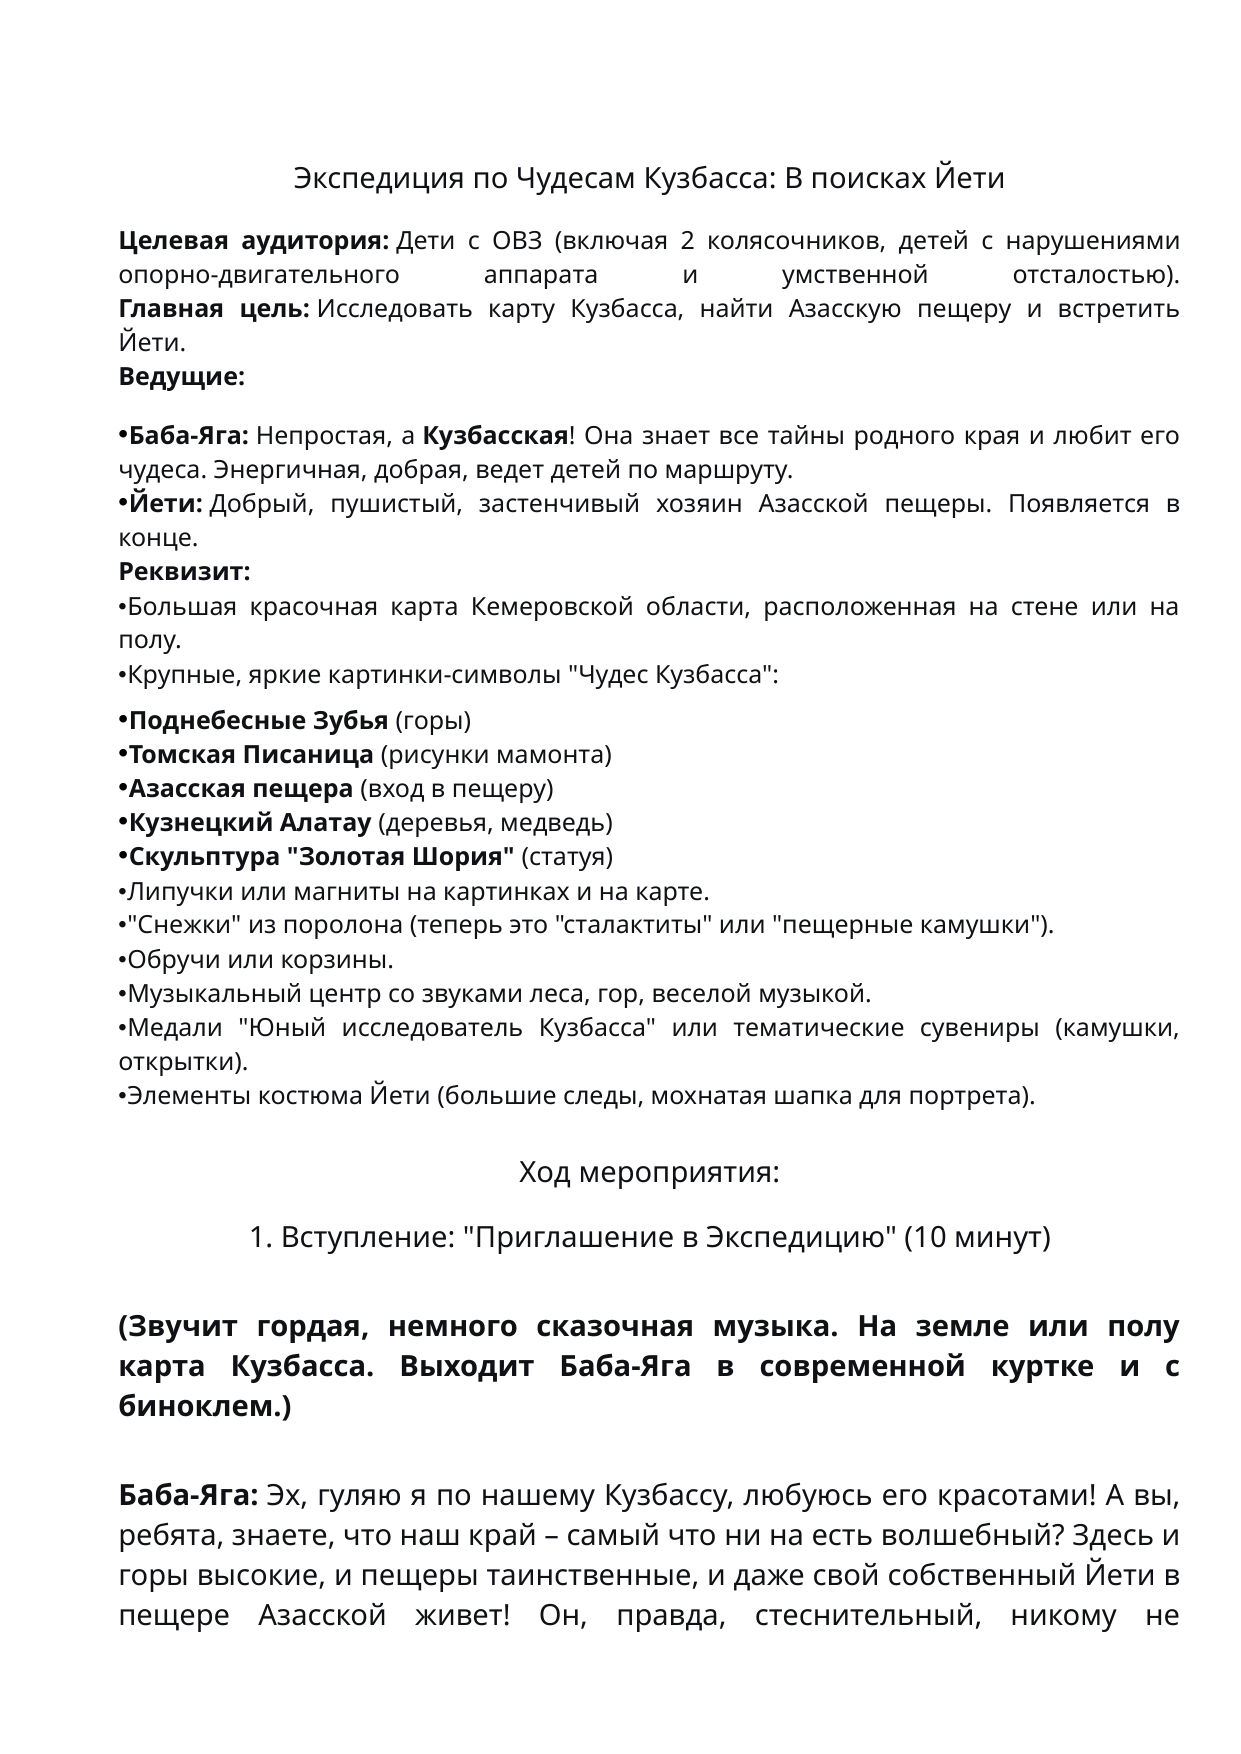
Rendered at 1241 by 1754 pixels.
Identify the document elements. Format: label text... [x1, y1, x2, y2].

list Азасская пещера (вход в пещеру) [118, 771, 1181, 805]
list Томская Писаница (рисунки мамонта) [118, 737, 1181, 771]
list Баба-Яга: Непростая, а Кузбасская! Она знает все тайны родного края и любит его чудеса. Энергичная, добрая, ведет детей по маршруту. [118, 418, 1181, 486]
text Баба-Яга: Эх, гуляю я по нашему Кузбассу, любуюсь его красотами! А вы, ребята, знаете, что наш край – самый что ни на есть волшебный? Здесь и горы высокие, и пещеры таинственные, и даже свой собственный Йети в пещере Азасской живет! Он, правда, стеснительный, никому не [118, 1475, 1181, 1633]
text Целевая аудитория: Дети с ОВЗ (включая 2 колясочников, детей с нарушениями опорно-двигательного аппарата и умственной отсталостью). Главная цель: Исследовать карту Кузбасса, найти Азасскую пещеру и встретить Йети. Ведущие: [118, 222, 1181, 393]
list Большая красочная карта Кемеровской области, расположенная на стене или на полу. [118, 588, 1181, 656]
list "Снежки" из поролона (теперь это "сталактиты" или "пещерные камушки"). [118, 907, 1181, 941]
list Музыкальный центр со звуками леса, гор, веселой музыкой. [118, 975, 1181, 1009]
subtitle Ход мероприятия: [118, 1151, 1181, 1191]
list Скульптура "Золотая Шория" (статуя) [118, 839, 1181, 873]
list Поднебесные Зубья (горы) [118, 703, 1181, 737]
subtitle Экспедиция по Чудесам Кузбасса: В поисках Йети [118, 158, 1181, 197]
list Кузнецкий Алатау (деревья, медведь) [118, 805, 1181, 839]
list Липучки или магниты на картинках и на карте. [118, 873, 1181, 907]
subtitle 1. Вступление: "Приглашение в Экспедицию" (10 минут) [118, 1216, 1181, 1256]
list Медали "Юный исследователь Кузбасса" или тематические сувениры (камушки, открытки). [118, 1009, 1181, 1077]
list Элементы костюма Йети (большие следы, мохнатая шапка для портрета). [118, 1077, 1181, 1112]
list Обручи или корзины. [118, 941, 1181, 975]
list Крупные, яркие картинки-символы "Чудес Кузбасса": [118, 656, 1181, 690]
text (Звучит гордая, немного сказочная музыка. На земле или полу карта Кузбасса. Выходит Баба-Яга в современной куртке и с биноклем.) [118, 1306, 1181, 1425]
list Йети: Добрый, пушистый, застенчивый хозяин Азасской пещеры. Появляется в конце. Реквизит: [118, 486, 1181, 588]
